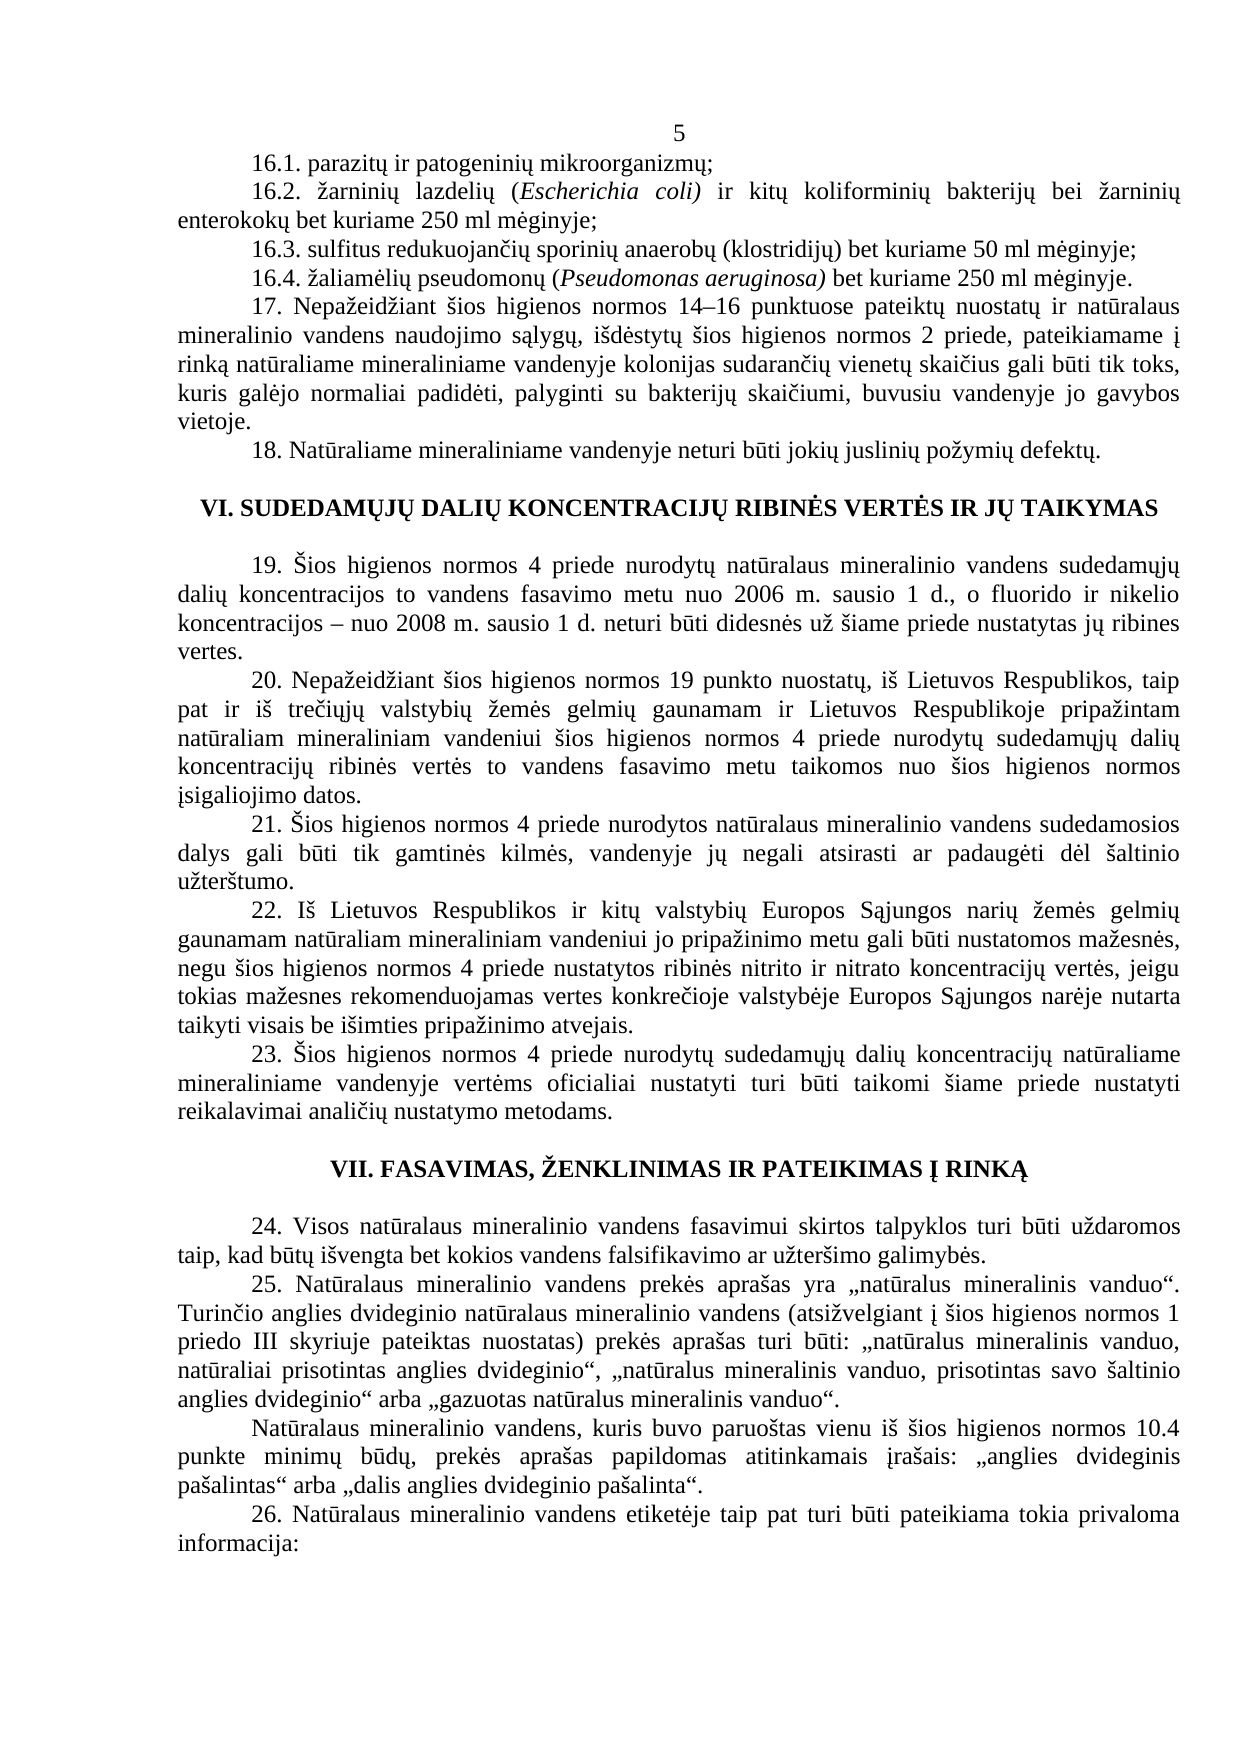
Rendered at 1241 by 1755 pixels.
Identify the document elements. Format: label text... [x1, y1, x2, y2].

text 24. Visos natūralaus mineralinio vandens fasavimui skirtos talpyklos turi būti uždaromos taip, kad būtų išvengta bet kokios vandens falsifikavimo ar užteršimo galimybės. [177, 1211, 1181, 1269]
text 16.4. žaliamėlių pseudomonų (Pseudomonas aeruginosa) bet kuriame 250 ml mėginyje. [177, 263, 1181, 291]
text 22. Iš Lietuvos Respublikos ir kitų valstybių Europos Sąjungos narių žemės gelmių gaunamam natūraliam mineraliniam vandeniui jo pripažinimo metu gali būti nustatomos mažesnės, negu šios higienos normos 4 priede nustatytos ribinės nitrito ir nitrato koncentracijų vertės, jeigu tokias mažesnes rekomenduojamas vertes konkrečioje valstybėje Europos Sąjungos narėje nutarta taikyti visais be išimties pripažinimo atvejais. [177, 895, 1181, 1039]
text 23. Šios higienos normos 4 priede nurodytų sudedamųjų dalių koncentracijų natūraliame mineraliniame vandenyje vertėms oficialiai nustatyti turi būti taikomi šiame priede nustatyti reikalavimai analičių nustatymo metodams. [177, 1039, 1181, 1125]
text 16.3. sulfitus redukuojančių sporinių anaerobų (klostridijų) bet kuriame 50 ml mėginyje; [177, 234, 1181, 263]
text Natūralaus mineralinio vandens, kuris buvo paruoštas vienu iš šios higienos normos 10.4 punkte minimų būdų, prekės aprašas papildomas atitinkamais įrašais: „anglies dvideginis pašalintas“ arba „dalis anglies dvideginio pašalinta“. [177, 1413, 1181, 1499]
text VII. FASAVIMAS, ŽENKLINIMAS ir pateikimas į rinką [177, 1154, 1181, 1183]
text 19. Šios higienos normos 4 priede nurodytų natūralaus mineralinio vandens sudedamųjų dalių koncentracijos to vandens fasavimo metu nuo 2006 m. sausio 1 d., o fluorido ir nikelio koncentracijos – nuo 2008 m. sausio 1 d. neturi būti didesnės už šiame priede nustatytas jų ribines vertes. [177, 550, 1181, 665]
text 18. Natūraliame mineraliniame vandenyje neturi būti jokių juslinių požymių defektų. [177, 435, 1181, 464]
text 16.2. žarninių lazdelių (Escherichia coli) ir kitų koliforminių bakterijų bei žarninių enterokokų bet kuriame 250 ml mėginyje; [177, 176, 1181, 234]
text 26. Natūralaus mineralinio vandens etiketėje taip pat turi būti pateikiama tokia privaloma informacija: [177, 1499, 1181, 1556]
text 16.1. parazitų ir patogeninių mikroorganizmų; [177, 148, 1181, 176]
text 21. Šios higienos normos 4 priede nurodytos natūralaus mineralinio vandens sudedamosios dalys gali būti tik gamtinės kilmės, vandenyje jų negali atsirasti ar padaugėti dėl šaltinio užterštumo. [177, 809, 1181, 895]
text 20. Nepažeidžiant šios higienos normos 19 punkto nuostatų, iš Lietuvos Respublikos, taip pat ir iš trečiųjų valstybių žemės gelmių gaunamam ir Lietuvos Respublikoje pripažintam natūraliam mineraliniam vandeniui šios higienos normos 4 priede nurodytų sudedamųjų dalių koncentracijų ribinės vertės to vandens fasavimo metu taikomos nuo šios higienos normos įsigaliojimo datos. [177, 665, 1181, 809]
text VI. sudedamųjų dalių koncentracijų ribinės vertės ir jų taikymas [177, 493, 1181, 521]
text 17. Nepažeidžiant šios higienos normos 14–16 punktuose pateiktų nuostatų ir natūralaus mineralinio vandens naudojimo sąlygų, išdėstytų šios higienos normos 2 priede, pateikiamame į rinką natūraliame mineraliniame vandenyje kolonijas sudarančių vienetų skaičius gali būti tik toks, kuris galėjo normaliai padidėti, palyginti su bakterijų skaičiumi, buvusiu vandenyje jo gavybos vietoje. [177, 291, 1181, 435]
text 25. Natūralaus mineralinio vandens prekės aprašas yra „natūralus mineralinis vanduo“. Turinčio anglies dvideginio natūralaus mineralinio vandens (atsižvelgiant į šios higienos normos 1 priedo III skyriuje pateiktas nuostatas) prekės aprašas turi būti: „natūralus mineralinis vanduo, natūraliai prisotintas anglies dvideginio“, „natūralus mineralinis vanduo, prisotintas savo šaltinio anglies dvideginio“ arba „gazuotas natūralus mineralinis vanduo“. [177, 1269, 1181, 1413]
